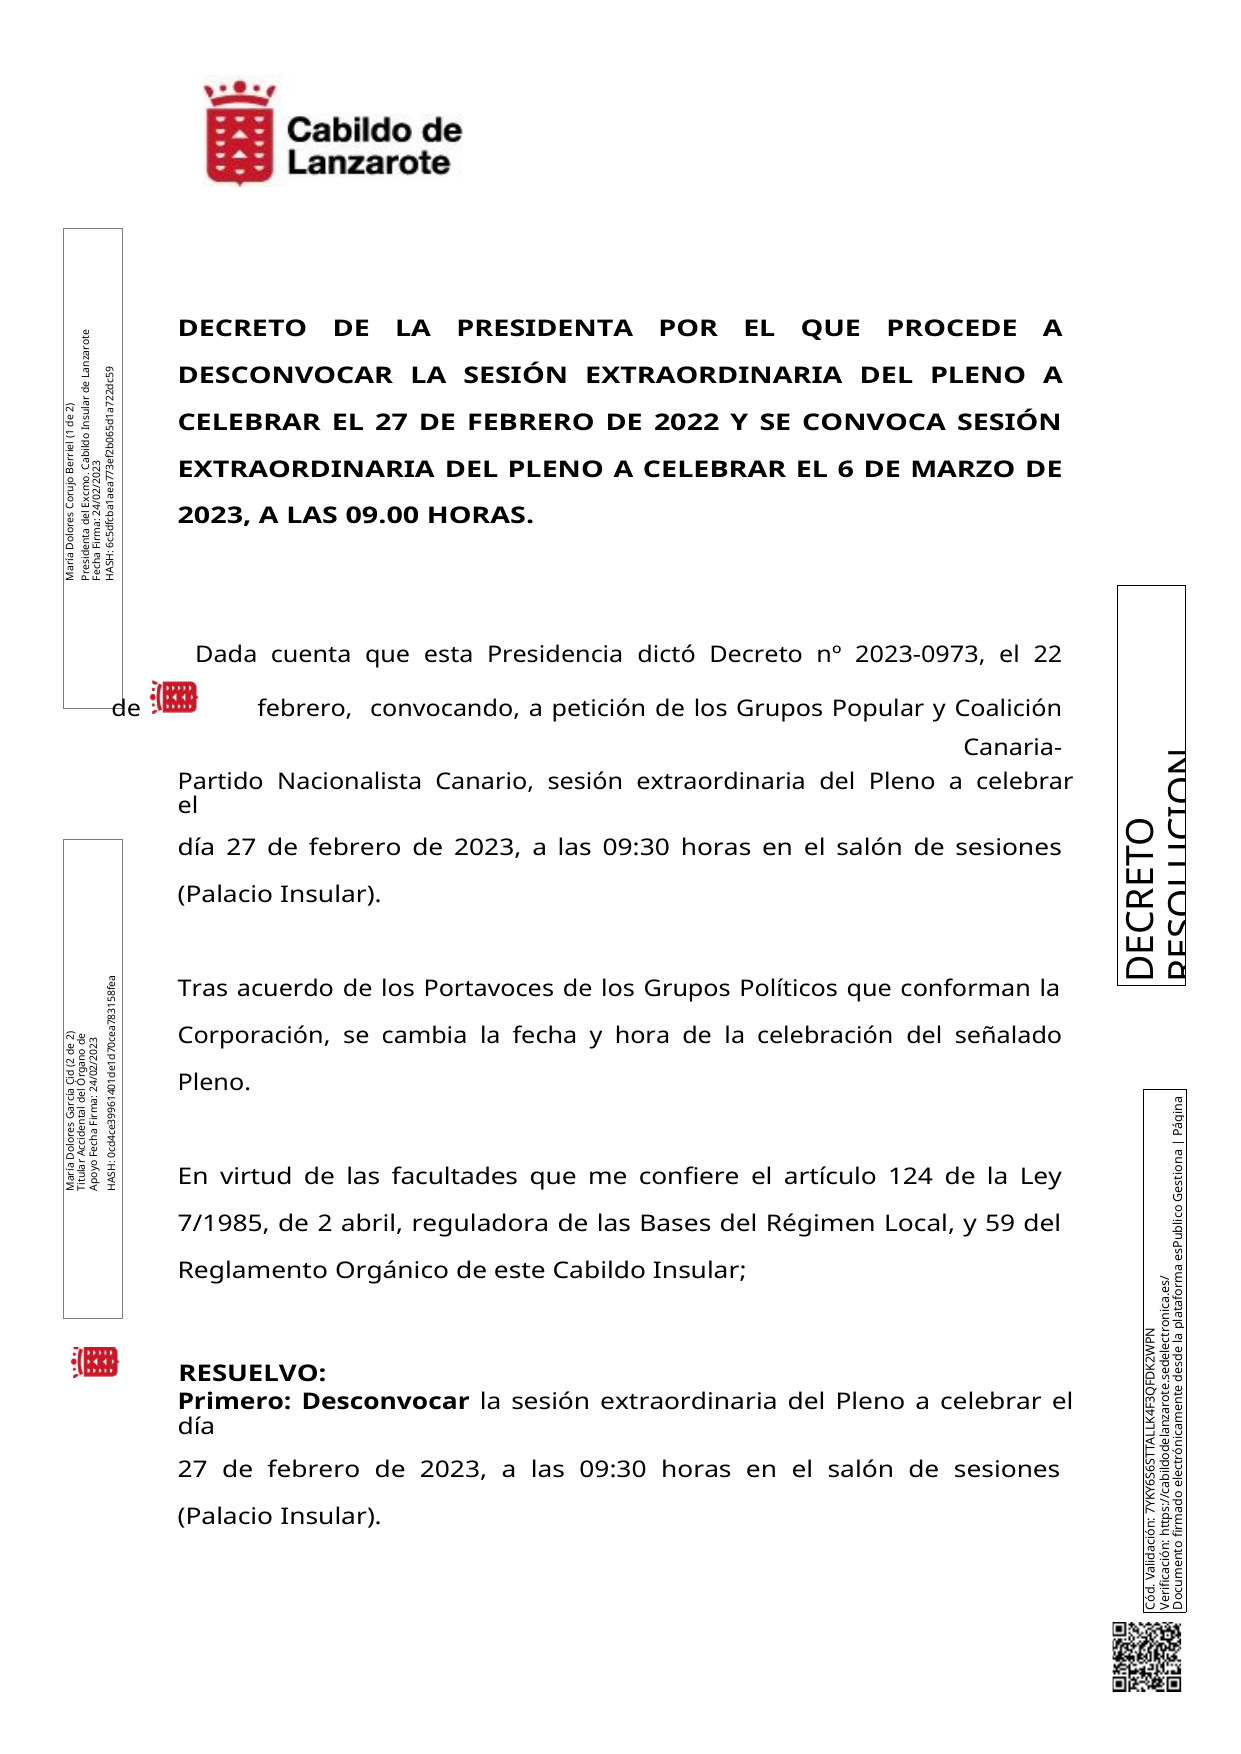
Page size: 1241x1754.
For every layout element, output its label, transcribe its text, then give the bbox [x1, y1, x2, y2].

subtitle DECRETO DE LA PRESIDENTA POR EL QUE PROCEDE A DESCONVOCAR LA SESIÓN EXTRAORDINARIA DEL PLENO A CELEBRAR EL 27 DE FEBRERO DE 2022 Y SE CONVOCA SESIÓN EXTRAORDINARIA DEL PLENO A CELEBRAR EL 6 DE MARZO DE 2023, A LAS 09.00 HORAS. [177, 312, 1063, 531]
text María Dolores Corujo Berriel (1 de 2) [64, 356, 75, 708]
text Primero: Desconvocar la sesión extraordinaria del Pleno a celebrar el día [177, 1389, 1073, 1439]
text María Dolores García Cid (2 de 2) Titular Accidental del Órgano de Apoyo Fecha Firma: 24/02/2023 [64, 966, 100, 1149]
picture [1112, 1622, 1182, 1692]
text En virtud de las facultades que me confiere el artículo 124 de la Ley 7/1985, de 2 abril, reguladora de las Bases del Régimen Local, y 59 del Reglamento Orgánico de este Cabildo Insular; [177, 1160, 1062, 1285]
picture [147, 677, 200, 717]
text Presidenta del Excmo. Cabildo Insular de Lanzarote Fecha Firma: 24/02/2023 [79, 356, 103, 618]
picture [68, 1347, 121, 1381]
text Verificación: https://cabildodelanzarote.sedelectronica.es/ [1158, 1092, 1171, 1612]
text 27 de febrero de 2023, a las 09:30 horas en el salón de sesiones (Palacio Insular). [177, 1453, 1062, 1531]
text HASH: 6c5dfcba1aea773ef2b065d1a722dc59 [104, 356, 114, 638]
text DECRETO RESOLUCION [1118, 587, 1183, 985]
text Dada cuenta que esta Presidencia dictó Decreto nº 2023-0973, el 22 de febrero, convocando, a petición de los Grupos Popular y Coalición Canaria- [69, 638, 1062, 762]
text Cód. Validación: 7YKY6S6STTALLK4F3QFDK2WPN [1144, 1092, 1156, 1612]
text RESUELVO: [69, 1348, 1073, 1389]
text Tras acuerdo de los Portavoces de los Grupos Políticos que conforman la Corporación, se cambia la fecha y hora de la celebración del señalado Pleno. [177, 972, 1062, 1097]
text Partido Nacionalista Canario, sesión extraordinaria del Pleno a celebrar el [177, 770, 1073, 818]
text HASH: 0cd4ce39961401de1d70cea783158fea [106, 966, 116, 1318]
picture [202, 75, 464, 187]
text día 27 de febrero de 2023, a las 09:30 horas en el salón de sesiones (Palacio Insular). [177, 831, 1062, 909]
text Documento firmado electrónicamente desde la plataforma esPublico Gestiona | Página 1 de 2 [1171, 1092, 1186, 1612]
